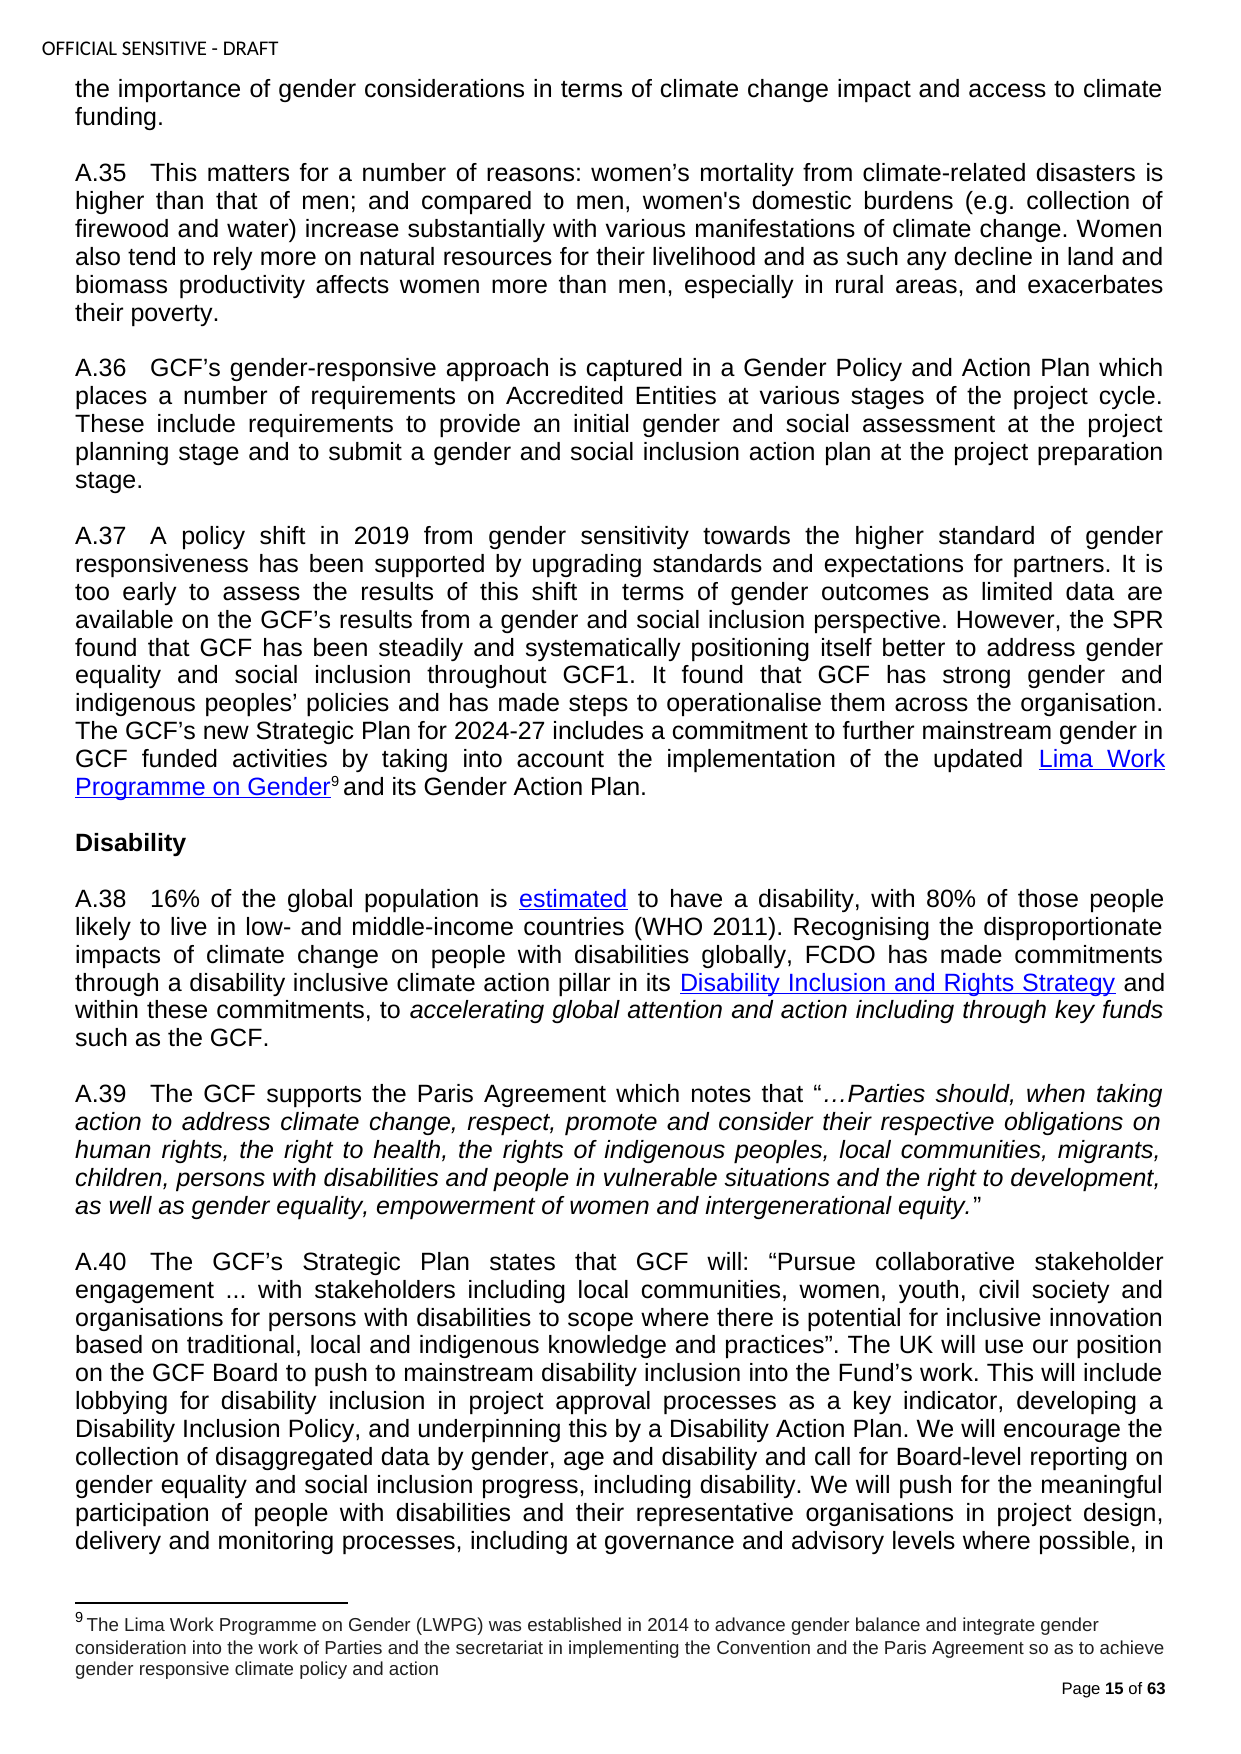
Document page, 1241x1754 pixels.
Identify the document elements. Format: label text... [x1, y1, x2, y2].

text A.35 This matters for a number of reasons: women’s mortality from climate-related disasters is higher than that of men; and compared to men, women's domestic burdens (e.g. collection of firewood and water) increase substantially with various manifestations of climate change. Women also tend to rely more on natural resources for their livelihood and as such any decline in land and biomass productivity affects women more than men, especially in rural areas, and exacerbates their poverty. [75, 159, 1165, 326]
text Disability [75, 829, 1165, 857]
text A.37 A policy shift in 2019 from gender sensitivity towards the higher standard of gender responsiveness has been supported by upgrading standards and expectations for partners. It is too early to assess the results of this shift in terms of gender outcomes as limited data are available on the GCF’s results from a gender and social inclusion perspective. However, the SPR found that GCF has been steadily and systematically positioning itself better to address gender equality and social inclusion throughout GCF1. It found that GCF has strong gender and indigenous peoples’ policies and has made steps to operationalise them across the organisation. The GCF’s new Strategic Plan for 2024-27 includes a commitment to further mainstream gender in GCF funded activities by taking into account the implementation of the updated Lima Work Programme on Gender and its Gender Action Plan. [75, 522, 1165, 801]
text A.36 GCF’s gender-responsive approach is captured in a Gender Policy and Action Plan which places a number of requirements on Accredited Entities at various stages of the project cycle. These include requirements to provide an initial gender and social assessment at the project planning stage and to submit a gender and social inclusion action plan at the project preparation stage. [75, 354, 1165, 494]
text the importance of gender considerations in terms of climate change impact and access to climate funding. [75, 75, 1165, 131]
text A.39 The GCF supports the Paris Agreement which notes that “…Parties should, when taking action to address climate change, respect, promote and consider their respective obligations on human rights, the right to health, the rights of indigenous peoples, local communities, migrants, children, persons with disabilities and people in vulnerable situations and the right to development, as well as gender equality, empowerment of women and intergenerational equity.” [75, 1080, 1165, 1219]
text A.38 16% of the global population is estimated to have a disability, with 80% of those people likely to live in low- and middle-income countries (WHO 2011). Recognising the disproportionate impacts of climate change on people with disabilities globally, FCDO has made commitments through a disability inclusive climate action pillar in its Disability Inclusion and Rights Strategy and within these commitments, to accelerating global attention and action including through key funds such as the GCF. [75, 884, 1165, 1052]
text A.40 The GCF’s Strategic Plan states that GCF will: “Pursue collaborative stakeholder engagement ... with stakeholders including local communities, women, youth, civil society and organisations for persons with disabilities to scope where there is potential for inclusive innovation based on traditional, local and indigenous knowledge and practices”. The UK will use our position on the GCF Board to push to mainstream disability inclusion into the Fund’s work. This will include lobbying for disability inclusion in project approval processes as a key indicator, developing a Disability Inclusion Policy, and underpinning this by a Disability Action Plan. We will encourage the collection of disaggregated data by gender, age and disability and call for Board-level reporting on gender equality and social inclusion progress, including disability. We will push for the meaningful participation of people with disabilities and their representative organisations in project design, delivery and monitoring processes, including at governance and advisory levels where possible, in [75, 1247, 1165, 1554]
text The Lima Work Programme on Gender (LWPG) was established in 2014 to advance gender balance and integrate gender consideration into the work of Parties and the secretariat in implementing the Convention and the Paris Agreement so as to achieve gender responsive climate policy and action [75, 1609, 1165, 1679]
